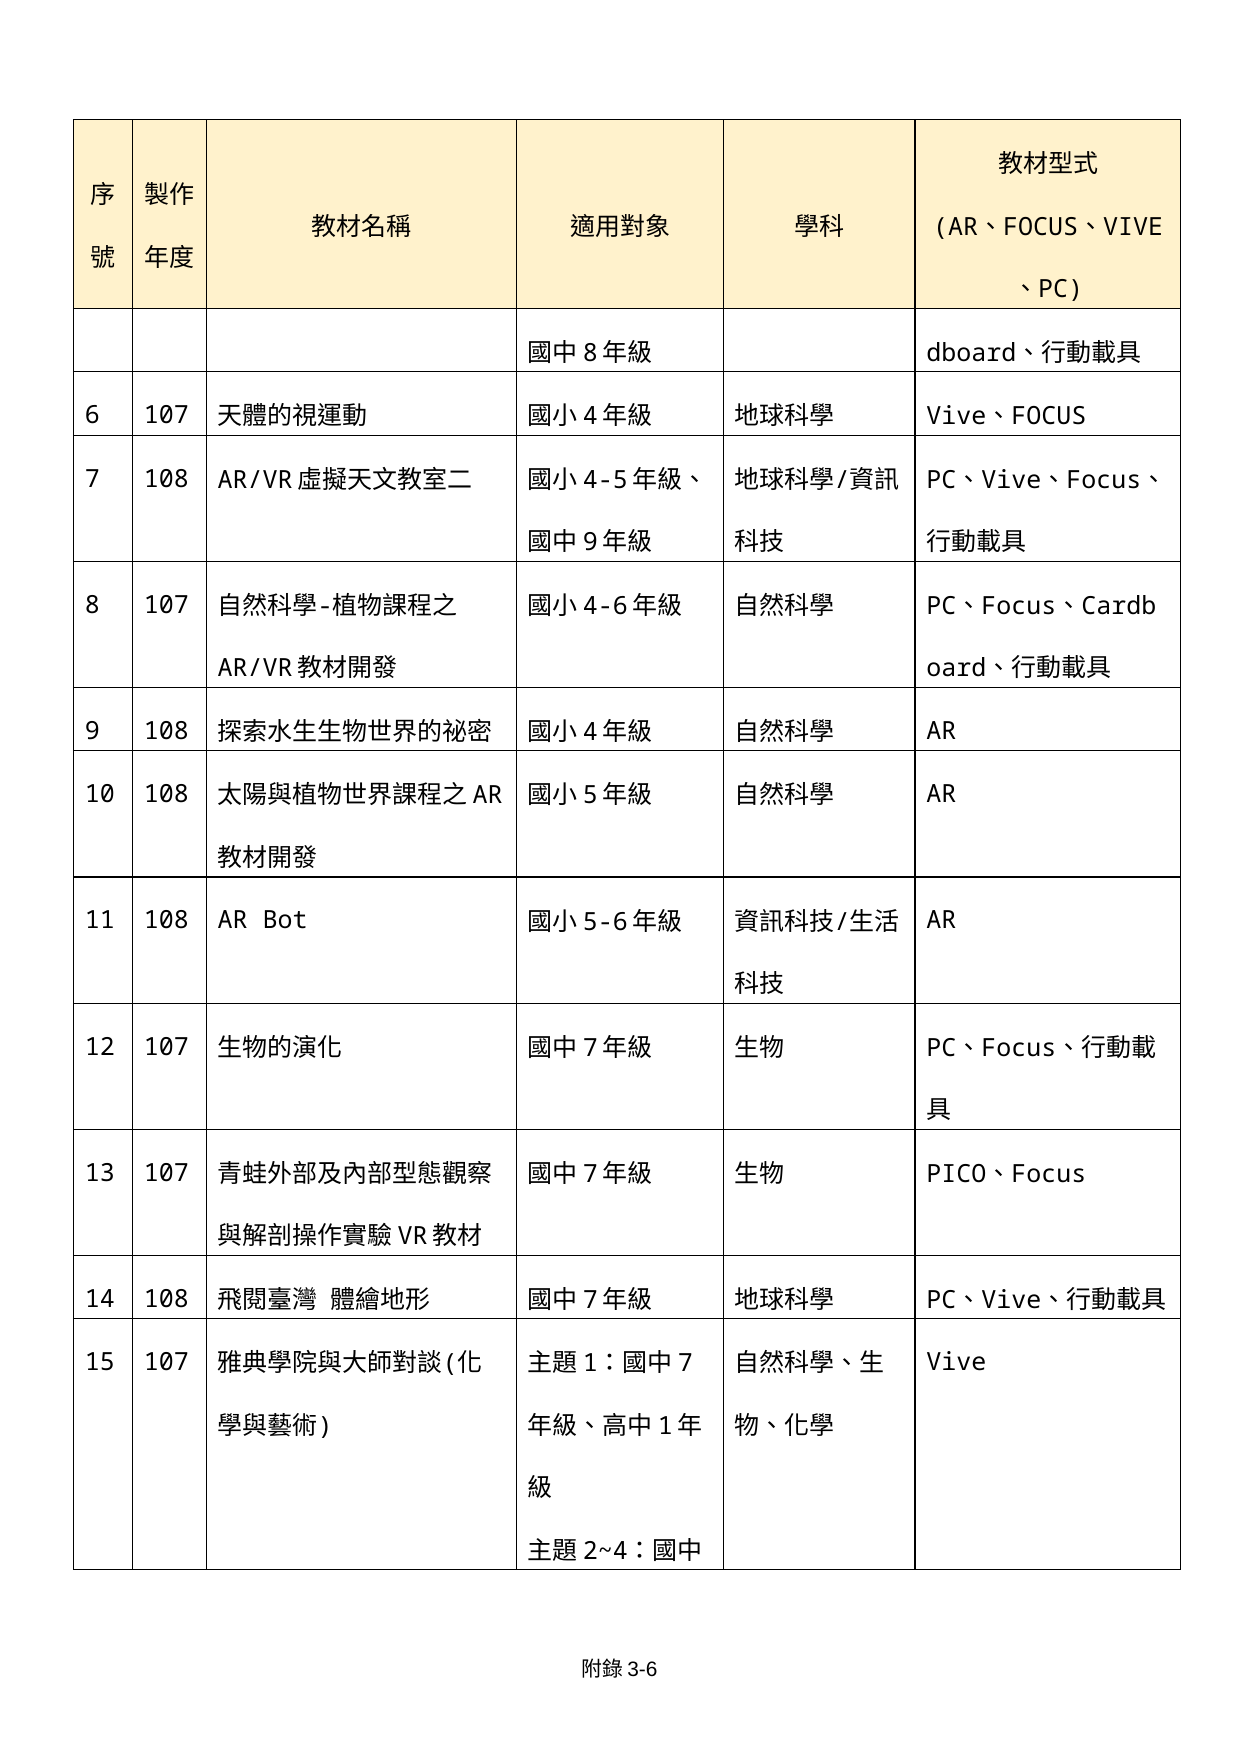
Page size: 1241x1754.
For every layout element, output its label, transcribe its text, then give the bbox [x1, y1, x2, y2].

table_cell 地球科學/資訊科技 [724, 436, 914, 561]
table_cell 14 [74, 1256, 132, 1318]
table_cell 107 [133, 1130, 206, 1254]
table_cell 天體的視運動 [207, 372, 516, 435]
table_cell 10 [74, 751, 132, 876]
table_cell PC、Focus、Cardboard、行動載具 [916, 562, 1180, 687]
table_cell 108 [133, 436, 206, 561]
table_cell 107 [133, 1319, 206, 1569]
table_cell [74, 309, 132, 371]
table_cell 地球科學 [724, 1256, 914, 1318]
table_cell 青蛙外部及內部型態觀察與解剖操作實驗VR教材 [207, 1130, 516, 1254]
table_cell 108 [133, 688, 206, 750]
table_cell 自然科學-植物課程之AR/VR教材開發 [207, 562, 516, 687]
table_cell 飛閱臺灣 體繪地形 [207, 1256, 516, 1318]
table_cell 國小5-6年級 [517, 878, 723, 1002]
table_header 適用對象 [517, 120, 723, 308]
table_cell PICO、Focus [916, 1130, 1180, 1254]
table_cell 主題1：國中7年級、高中1年級 主題2~4：國中 [517, 1319, 723, 1569]
table_cell 國中7年級 [517, 1256, 723, 1318]
table_cell AR Bot [207, 878, 516, 1002]
table_cell 9 [74, 688, 132, 750]
table_cell 15 [74, 1319, 132, 1569]
table_cell 太陽與植物世界課程之AR教材開發 [207, 751, 516, 876]
table_cell 13 [74, 1130, 132, 1254]
table_cell 生物 [724, 1130, 914, 1254]
table_cell dboard、行動載具 [916, 309, 1180, 371]
table_cell 生物 [724, 1004, 914, 1128]
table_cell PC、Focus、行動載具 [916, 1004, 1180, 1128]
table_cell 國小4年級 [517, 688, 723, 750]
table_cell 12 [74, 1004, 132, 1128]
table_cell Vive、FOCUS [916, 372, 1180, 435]
table_cell [724, 309, 914, 371]
table_cell 資訊科技/生活科技 [724, 878, 914, 1002]
table_cell 國小5年級 [517, 751, 723, 876]
table_cell 國中7年級 [517, 1004, 723, 1128]
table_cell 國小4-5年級、國中9年級 [517, 436, 723, 561]
table_cell 7 [74, 436, 132, 561]
table_cell 自然科學 [724, 562, 914, 687]
table_cell 107 [133, 562, 206, 687]
table_cell [207, 309, 516, 371]
table_cell 自然科學、生物、化學 [724, 1319, 914, 1569]
table_cell AR [916, 688, 1180, 750]
table_cell 8 [74, 562, 132, 687]
table_cell 108 [133, 751, 206, 876]
table_cell 雅典學院與大師對談(化學與藝術) [207, 1319, 516, 1569]
table_cell AR [916, 751, 1180, 876]
table_cell 生物的演化 [207, 1004, 516, 1128]
table_cell 107 [133, 1004, 206, 1128]
table_header 學科 [724, 120, 914, 308]
table_cell PC、Vive、行動載具 [916, 1256, 1180, 1318]
table_cell AR [916, 878, 1180, 1002]
table_cell Vive [916, 1319, 1180, 1569]
table_cell 國小4-6年級 [517, 562, 723, 687]
table_header 教材型式(AR、FOCUS、VIVE、PC) [916, 120, 1180, 308]
table_header 教材名稱 [207, 120, 516, 308]
table_cell AR/VR虛擬天文教室二 [207, 436, 516, 561]
table_cell PC、Vive、Focus、行動載具 [916, 436, 1180, 561]
table_cell 6 [74, 372, 132, 435]
table_cell 國中8年級 [517, 309, 723, 371]
table_cell 11 [74, 878, 132, 1002]
table_cell 國小4年級 [517, 372, 723, 435]
table_header 序號 [74, 120, 132, 308]
table_cell 地球科學 [724, 372, 914, 435]
table_cell 自然科學 [724, 688, 914, 750]
table_cell 107 [133, 372, 206, 435]
table_cell [133, 309, 206, 371]
table_cell 108 [133, 1256, 206, 1318]
table_cell 探索水生生物世界的祕密 [207, 688, 516, 750]
table_cell 自然科學 [724, 751, 914, 876]
table_cell 國中7年級 [517, 1130, 723, 1254]
table_cell 108 [133, 878, 206, 1002]
table_header 製作年度 [133, 120, 206, 308]
